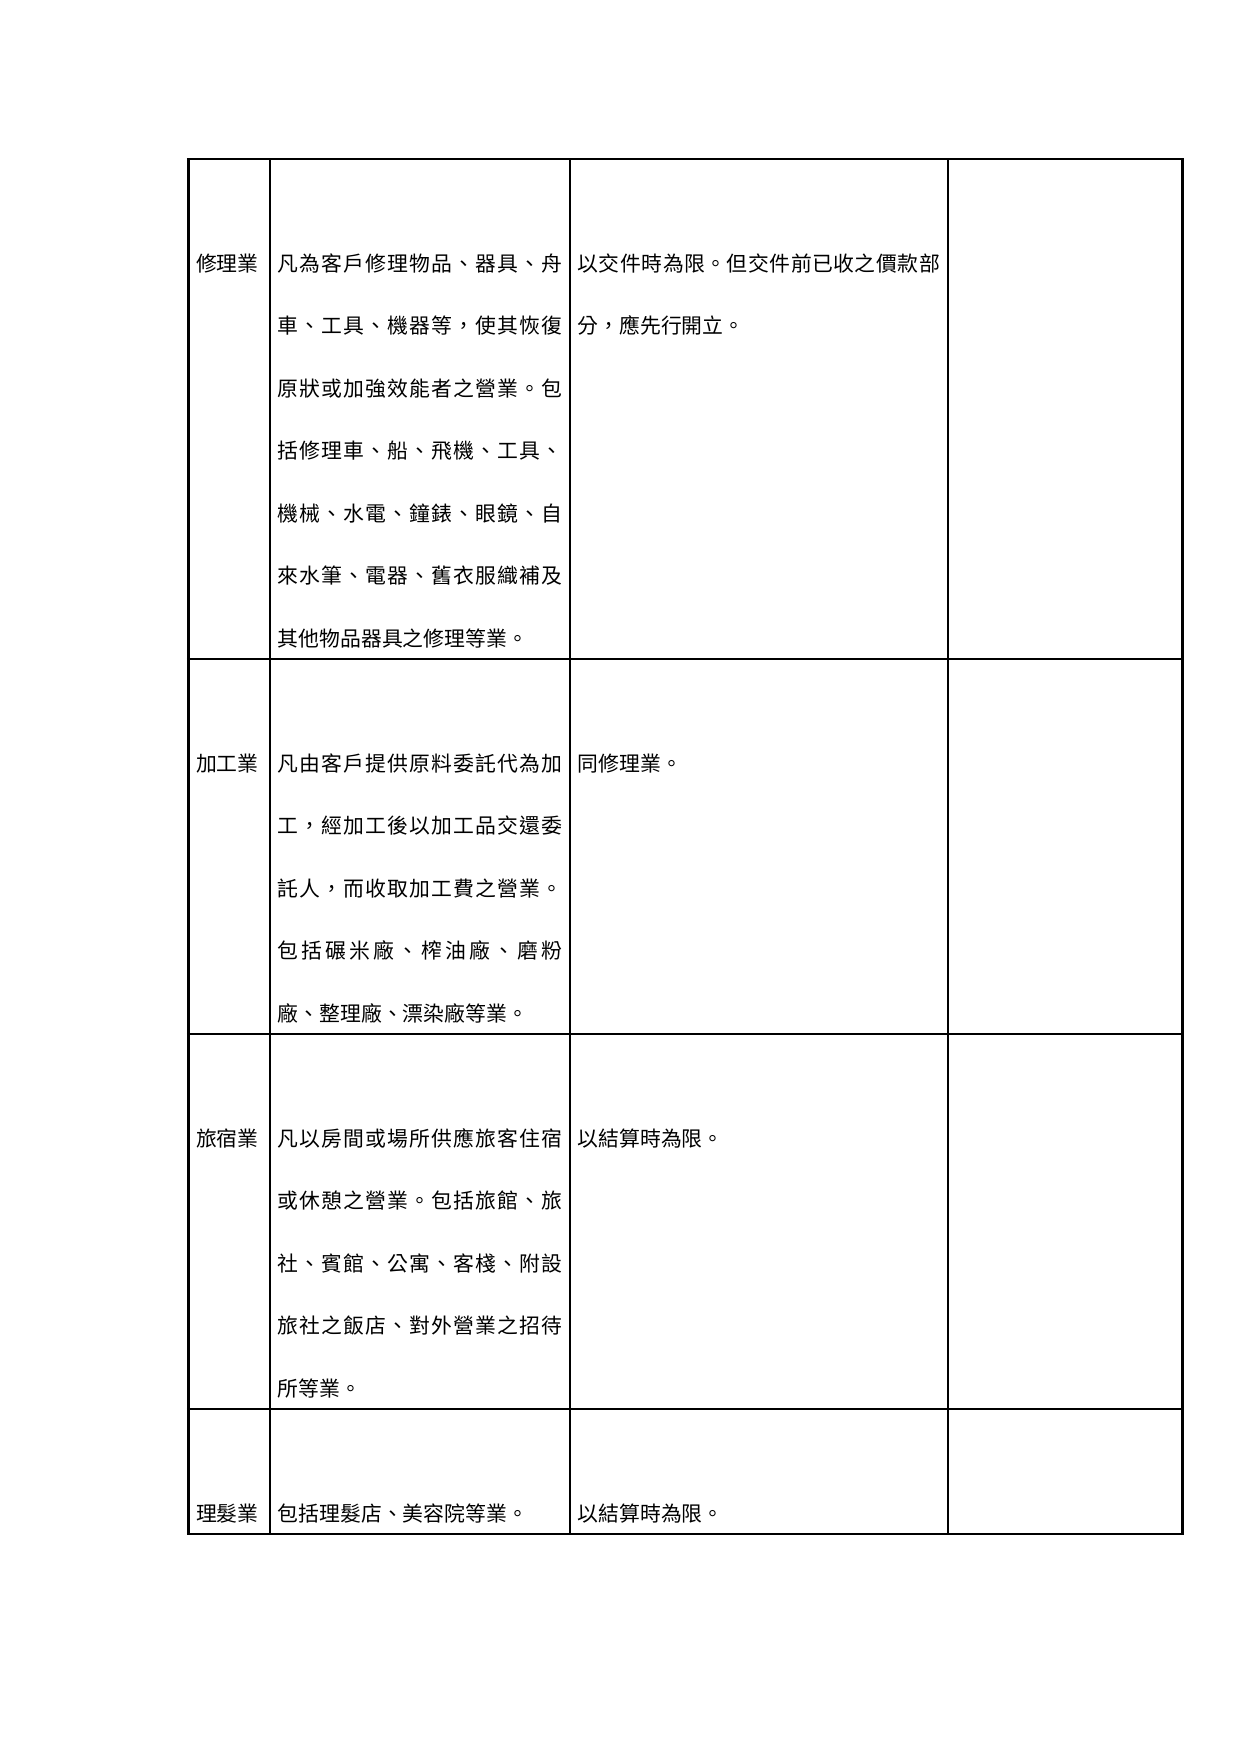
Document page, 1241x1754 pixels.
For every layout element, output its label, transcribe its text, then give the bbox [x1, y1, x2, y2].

table_cell [949, 1035, 1181, 1408]
table_cell 以結算時為限。 [571, 1410, 947, 1533]
table_cell 修理業 [190, 160, 269, 658]
table_cell 以交件時為限。但交件前已收之價款部分，應先行開立。 [571, 160, 947, 658]
table_cell 加工業 [190, 660, 269, 1033]
table_cell 凡由客戶提供原料委託代為加工，經加工後以加工品交還委託人，而收取加工費之營業。包括碾米廠、榨油廠、磨粉廠、整理廠、漂染廠等業。 [271, 660, 569, 1033]
table_cell 理髮業 [190, 1410, 269, 1533]
table_cell 包括理髮店、美容院等業。 [271, 1410, 569, 1533]
table_cell 旅宿業 [190, 1035, 269, 1408]
table_cell 同修理業。 [571, 660, 947, 1033]
table_cell [949, 660, 1181, 1033]
table_cell [949, 1410, 1181, 1533]
table_cell [949, 160, 1181, 658]
table_cell 凡以房間或場所供應旅客住宿或休憩之營業。包括旅館、旅社、賓館、公寓、客棧、附設旅社之飯店、對外營業之招待所等業。 [271, 1035, 569, 1408]
table_cell 以結算時為限。 [571, 1035, 947, 1408]
table_cell 凡為客戶修理物品、器具、舟車、工具、機器等，使其恢復原狀或加強效能者之營業。包括修理車、船、飛機、工具、機械、水電、鐘錶、眼鏡、自來水筆、電器、舊衣服織補及其他物品器具之修理等業。 [271, 160, 569, 658]
